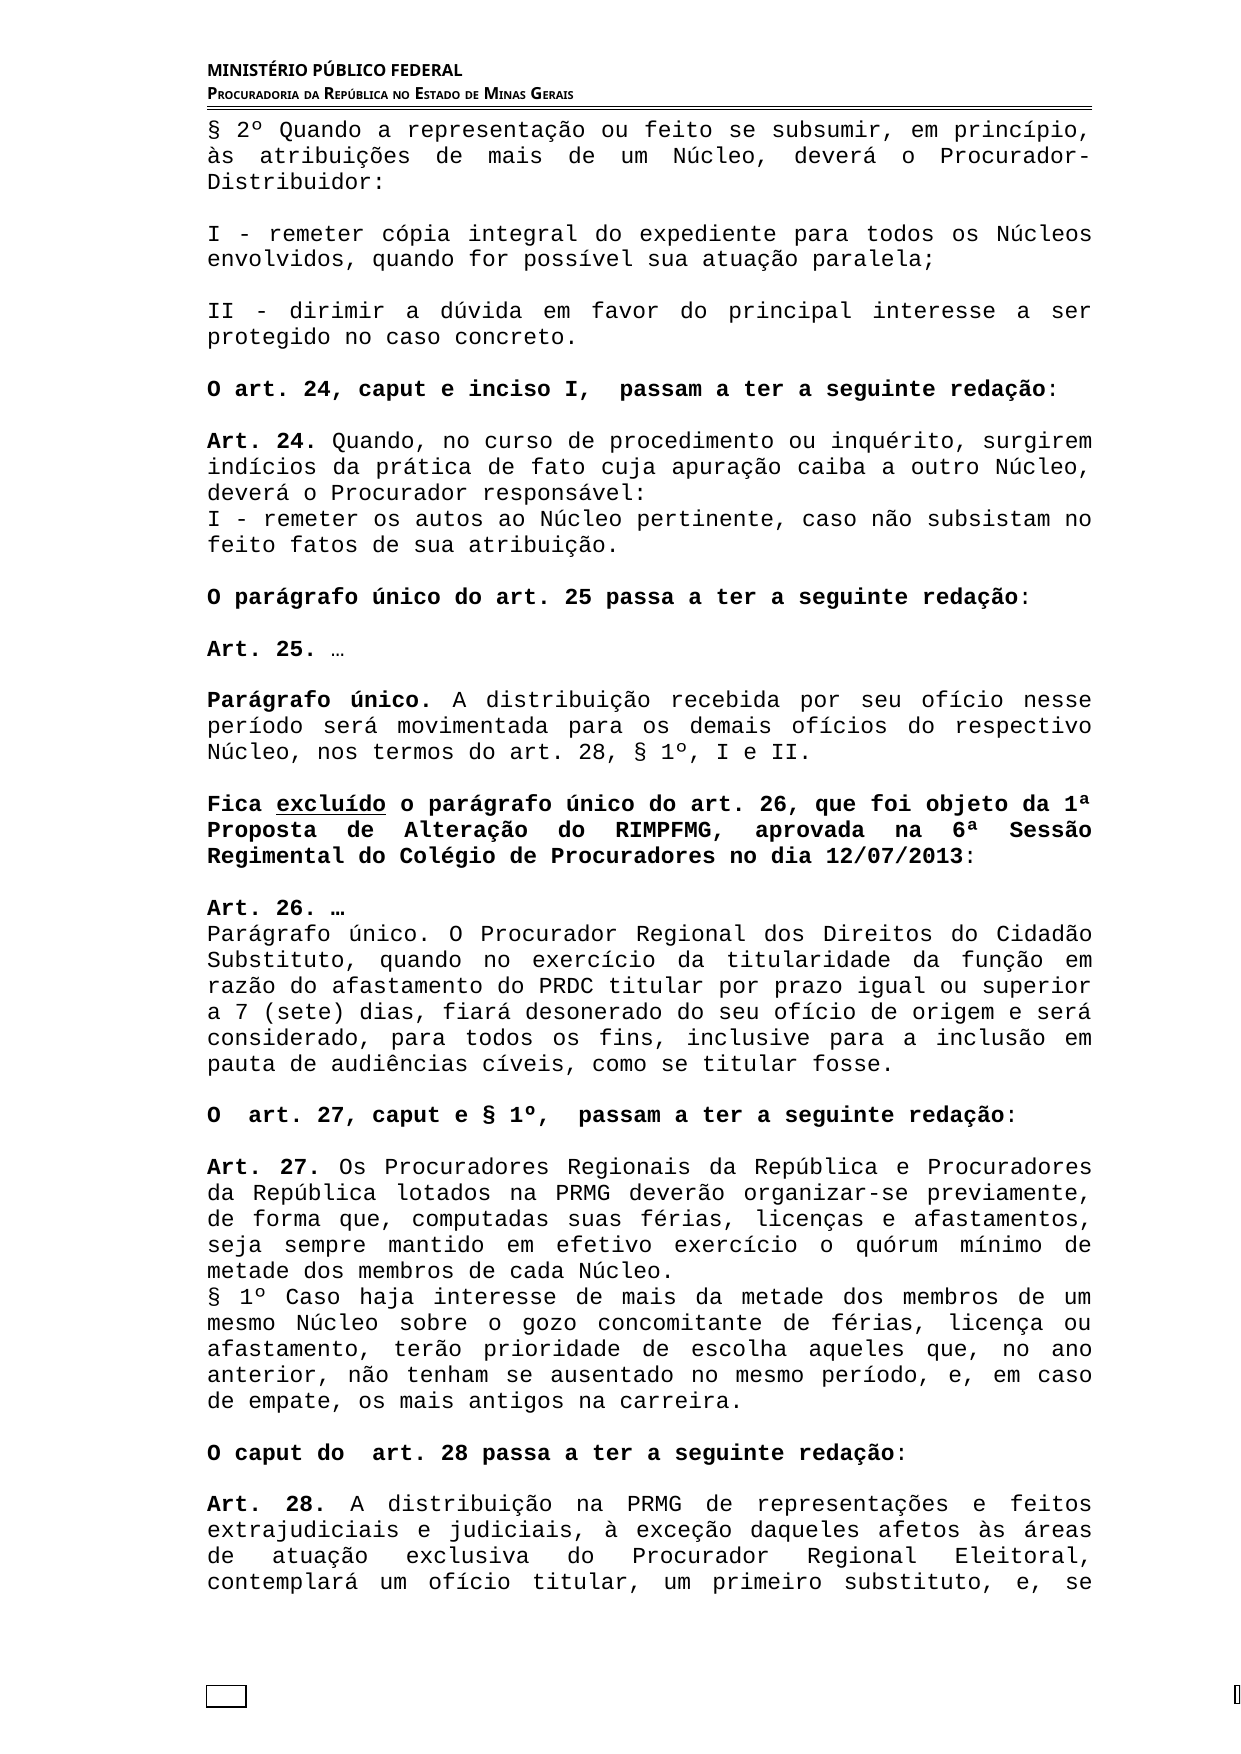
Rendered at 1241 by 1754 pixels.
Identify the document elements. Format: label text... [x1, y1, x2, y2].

text O art. 24, caput e inciso I, passam a ter a seguinte redação: [207, 377, 1092, 403]
text § 2º Quando a representação ou feito se subsumir, em princípio, às atribuições de mais de um Núcleo, deverá o Procurador-Distribuidor: [207, 118, 1092, 196]
text Art. 26. … [207, 896, 1092, 922]
text O parágrafo único do art. 25 passa a ter a seguinte redação: [207, 585, 1092, 611]
text O art. 27, caput e § 1º, passam a ter a seguinte redação: [207, 1104, 1092, 1130]
text Parágrafo único. A distribuição recebida por seu ofício nesse período será movimentada para os demais ofícios do respectivo Núcleo, nos termos do art. 28, § 1º, I e II. [207, 689, 1092, 767]
text Art. 27. Os Procuradores Regionais da República e Procuradores da República lotados na PRMG deverão organizar-se previamente, de forma que, computadas suas férias, licenças e afastamentos, seja sempre mantido em efetivo exercício o quórum mínimo de metade dos membros de cada Núcleo. [207, 1156, 1092, 1285]
text Art. 24. Quando, no curso de procedimento ou inquérito, surgirem indícios da prática de fato cuja apuração caiba a outro Núcleo, deverá o Procurador responsável: [207, 429, 1092, 507]
text Parágrafo único. O Procurador Regional dos Direitos do Cidadão Substituto, quando no exercício da titularidade da função em razão do afastamento do PRDC titular por prazo igual ou superior a 7 (sete) dias, fiará desonerado do seu ofício de origem e será considerado, para todos os fins, inclusive para a inclusão em pauta de audiências cíveis, como se titular fosse. [207, 922, 1092, 1078]
text II - dirimir a dúvida em favor do principal interesse a ser protegido no caso concreto. [207, 300, 1092, 352]
text O caput do art. 28 passa a ter a seguinte redação: [207, 1441, 1092, 1467]
text Art. 25. … [207, 637, 1092, 663]
text I - remeter os autos ao Núcleo pertinente, caso não subsistam no feito fatos de sua atribuição. [207, 507, 1092, 559]
text § 1º Caso haja interesse de mais da metade dos membros de um mesmo Núcleo sobre o gozo concomitante de férias, licença ou afastamento, terão prioridade de escolha aqueles que, no ano anterior, não tenham se ausentado no mesmo período, e, em caso de empate, os mais antigos na carreira. [207, 1285, 1092, 1415]
text Art. 28. A distribuição na PRMG de representações e feitos extrajudiciais e judiciais, à exceção daqueles afetos às áreas de atuação exclusiva do Procurador Regional Eleitoral, contemplará um ofício titular, um primeiro substituto, e, se [207, 1493, 1092, 1597]
text I - remeter cópia integral do expediente para todos os Núcleos envolvidos, quando for possível sua atuação paralela; [207, 222, 1092, 274]
text Fica excluído o parágrafo único do art. 26, que foi objeto da 1ª Proposta de Alteração do RIMPFMG, aprovada na 6ª Sessão Regimental do Colégio de Procuradores no dia 12/07/2013: [207, 792, 1092, 870]
